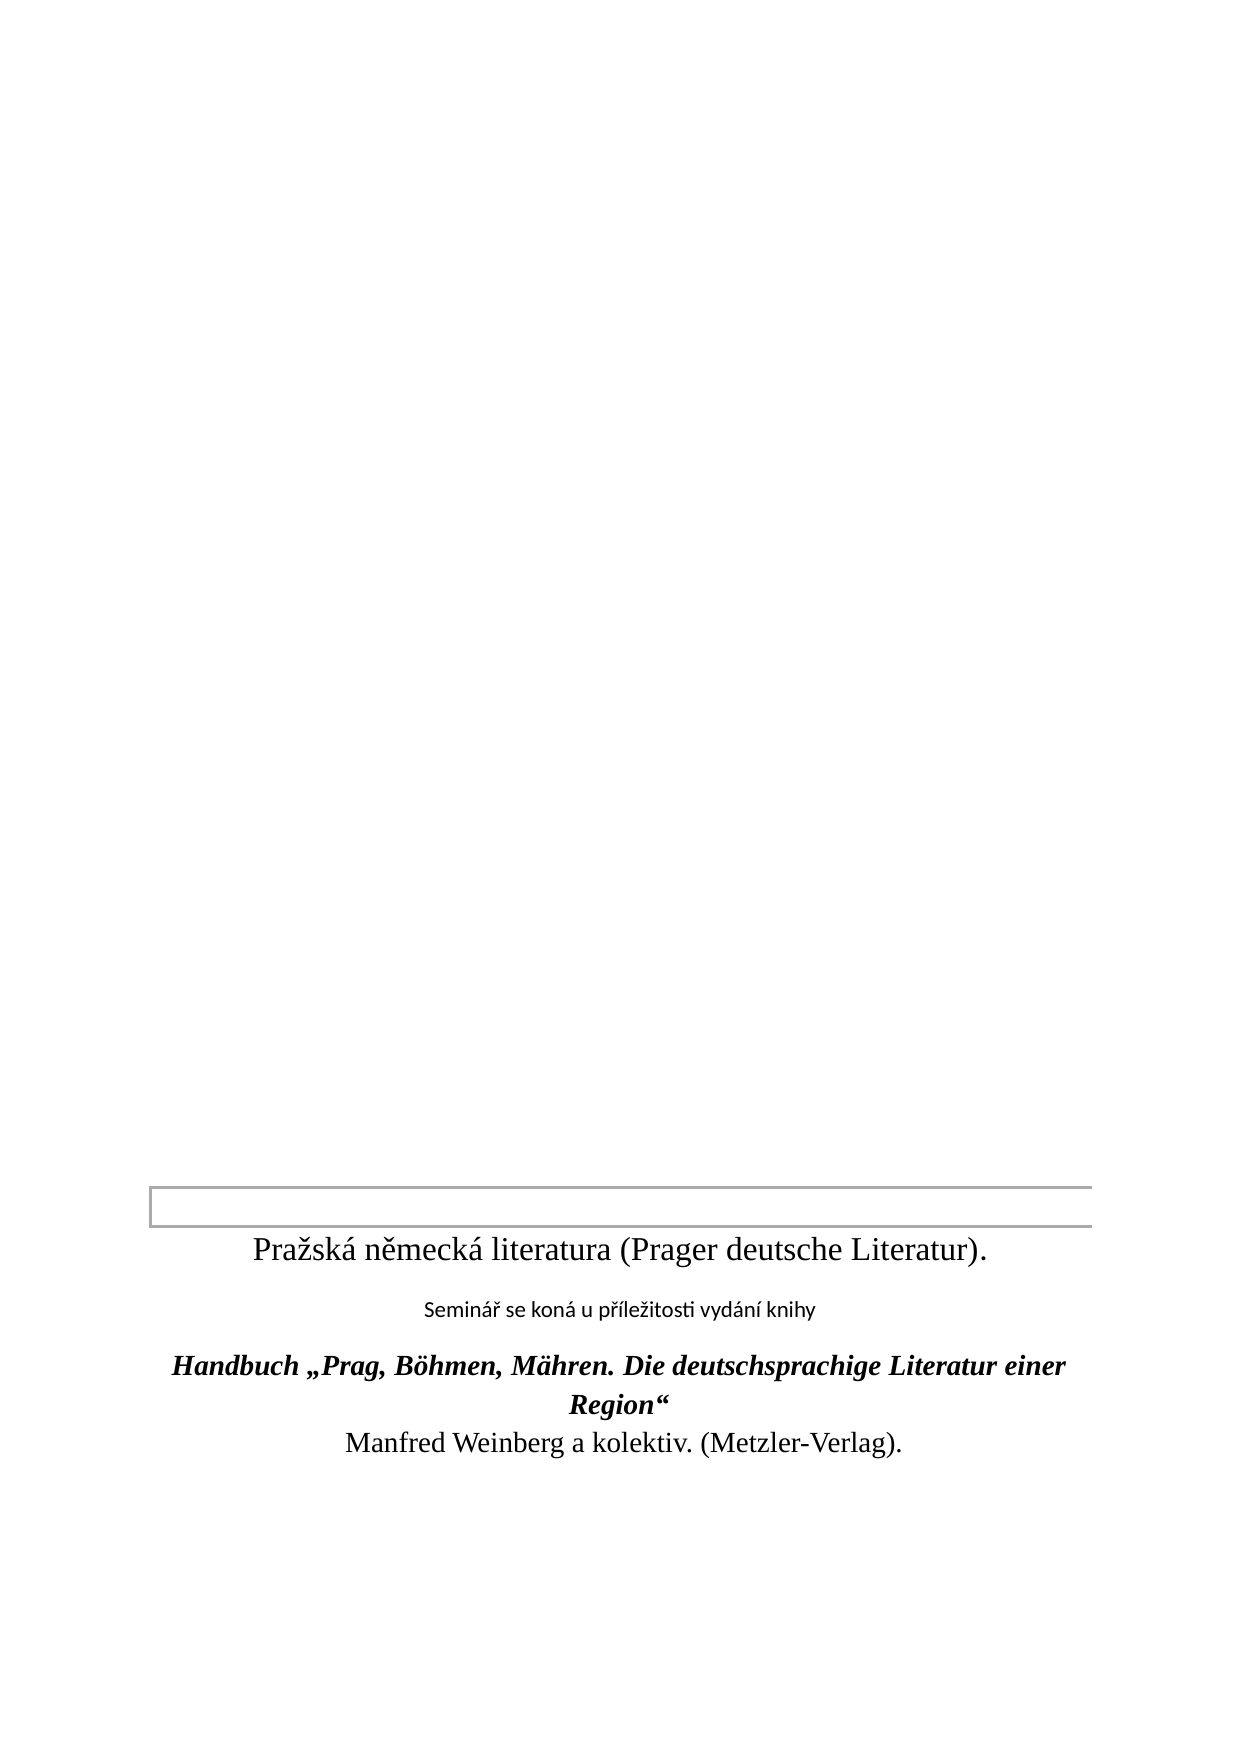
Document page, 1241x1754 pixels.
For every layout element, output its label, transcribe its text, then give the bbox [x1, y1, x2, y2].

text Pražská německá literatura (Prager deutsche Literatur). [148, 1228, 1093, 1269]
table_header [149, 1186, 1092, 1228]
text Seminář se koná u příležitosti vydání knihy [148, 1296, 1093, 1323]
table_header [152, 1189, 1092, 1225]
text Handbuch „Prag, Böhmen, Mähren. Die deutschsprachige Literatur einer Region“ Manfred Weinberg a kolektiv. (Metzler-Verlag). [148, 1348, 1093, 1459]
